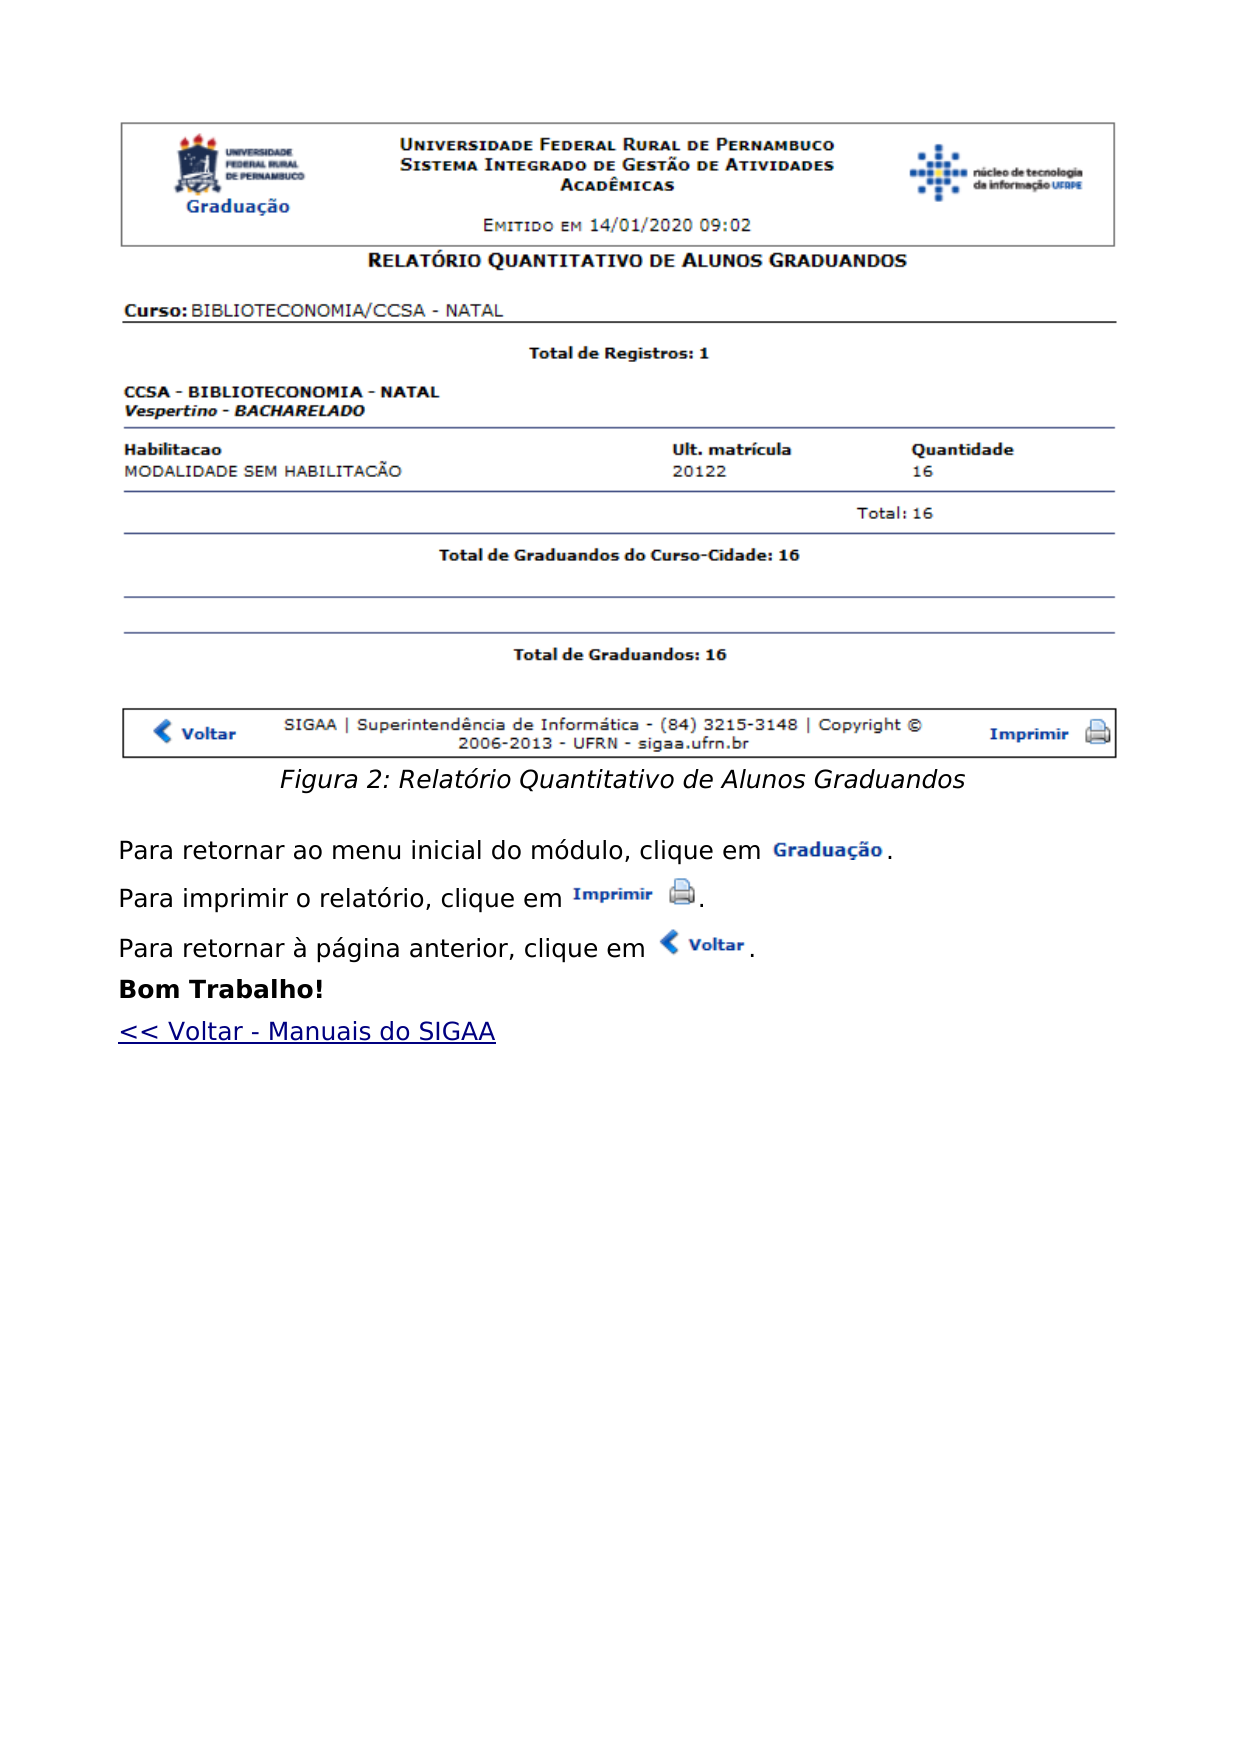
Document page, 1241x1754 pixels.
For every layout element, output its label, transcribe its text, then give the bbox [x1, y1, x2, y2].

picture [118, 118, 1123, 766]
picture [654, 925, 748, 957]
text Para imprimir o relatório, clique em . [118, 878, 1122, 913]
text Figura 2: Relatório Quantitativo de Alunos Graduandos [118, 766, 1122, 794]
text Para retornar ao menu inicial do módulo, clique em . [118, 836, 1122, 865]
text Para retornar à página anterior, clique em . [118, 926, 1122, 963]
text Bom Trabalho! [118, 975, 1122, 1004]
picture [571, 877, 698, 908]
text << Voltar - Manuais do SIGAA [118, 1017, 1122, 1046]
picture [770, 840, 886, 860]
